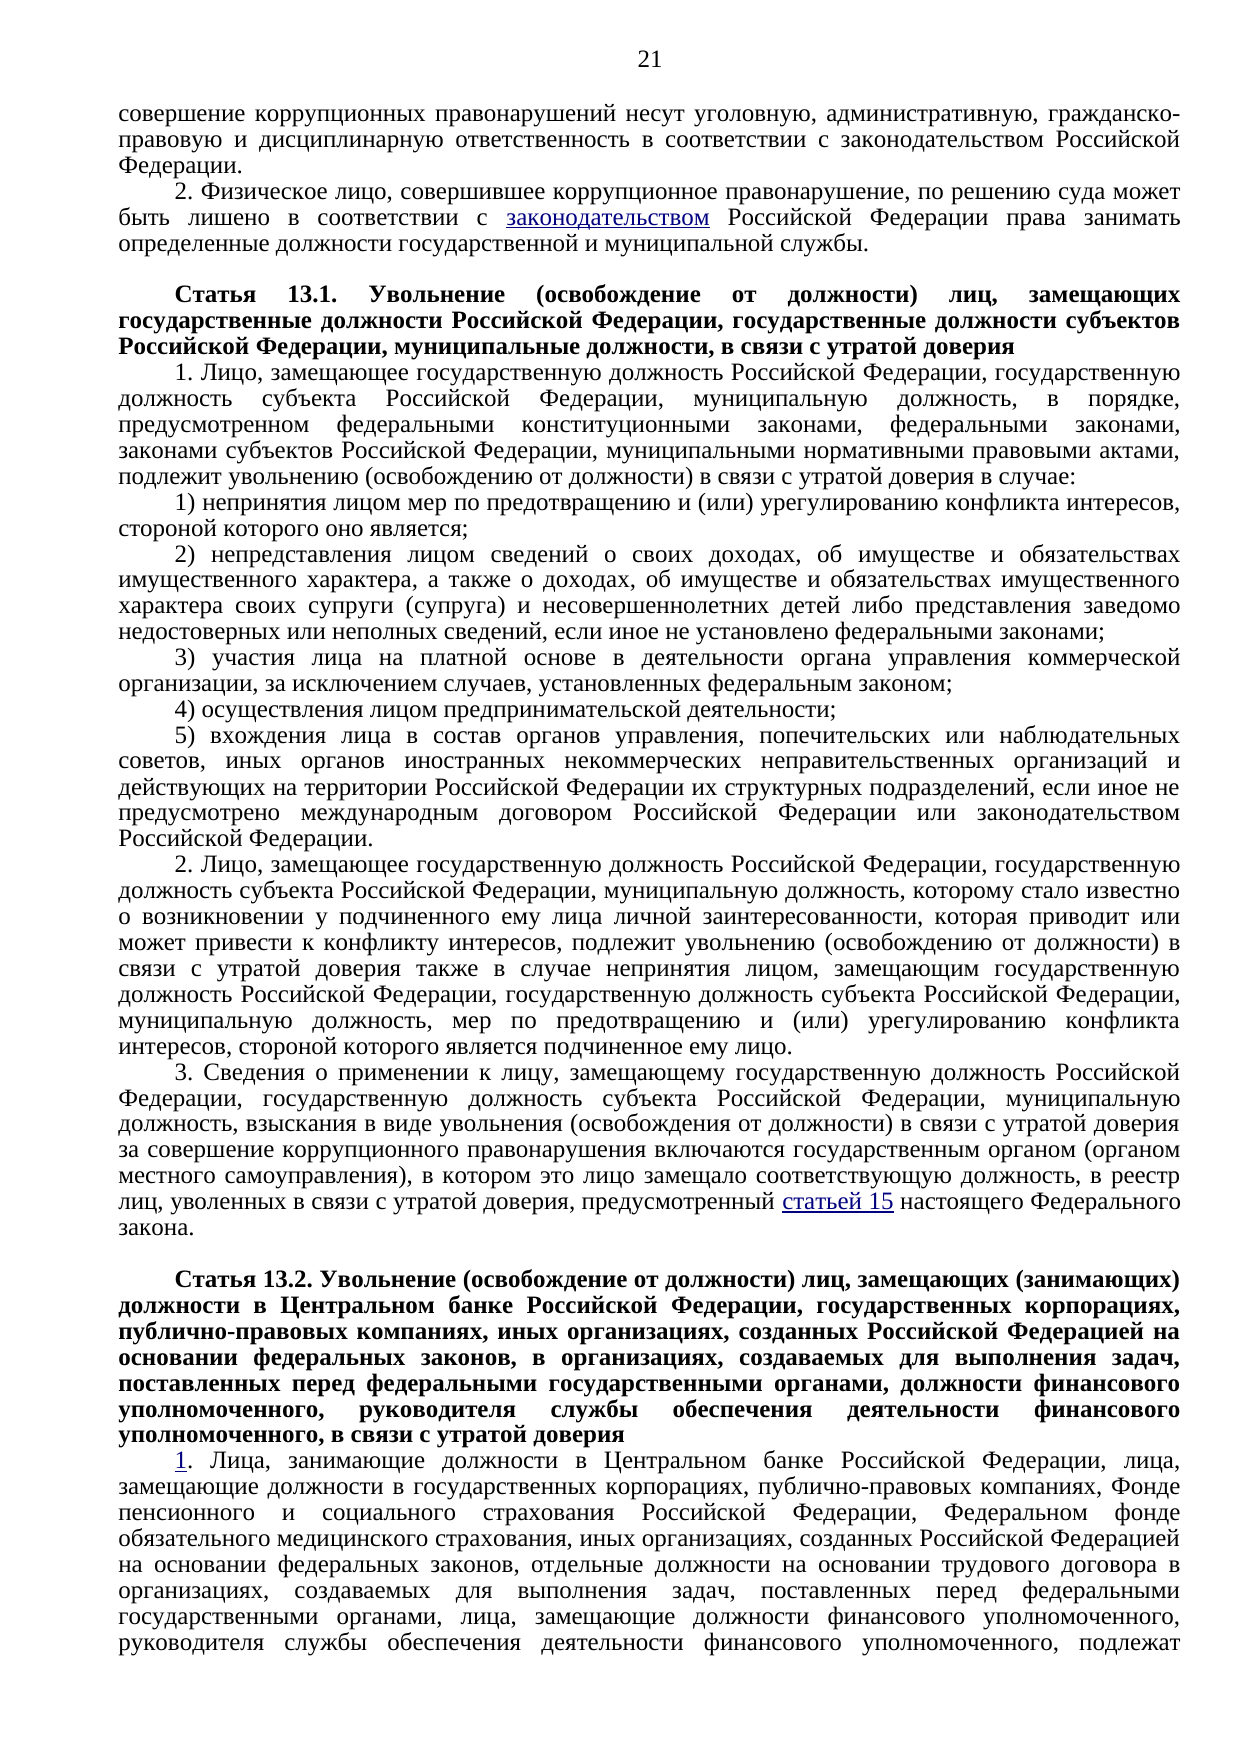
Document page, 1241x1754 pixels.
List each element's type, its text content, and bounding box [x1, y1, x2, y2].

text 1. Лица, занимающие должности в Центральном банке Российской Федерации, лица, замещающие должности в государственных корпорациях, публично-правовых компаниях, Фонде пенсионного и социального страхования Российской Федерации, Федеральном фонде обязательного медицинского страхования, иных организациях, созданных Российской Федерацией на основании федеральных законов, отдельные должности на основании трудового договора в организациях, создаваемых для выполнения задач, поставленных перед федеральными государственными органами, лица, замещающие должности финансового уполномоченного, руководителя службы обеспечения деятельности финансового уполномоченного, подлежат [118, 1448, 1181, 1656]
text 4) осуществления лицом предпринимательской деятельности; [118, 697, 1181, 723]
text 3) участия лица на платной основе в деятельности органа управления коммерческой организации, за исключением случаев, установленных федеральным законом; [118, 645, 1181, 697]
text 2. Лицо, замещающее государственную должность Российской Федерации, государственную должность субъекта Российской Федерации, муниципальную должность, которому стало известно о возникновении у подчиненного ему лица личной заинтересованности, которая приводит или может привести к конфликту интересов, подлежит увольнению (освобождению от должности) в связи с утратой доверия также в случае непринятия лицом, замещающим государственную должность Российской Федерации, государственную должность субъекта Российской Федерации, муниципальную должность, мер по предотвращению и (или) урегулированию конфликта интересов, стороной которого является подчиненное ему лицо. [118, 852, 1181, 1059]
text 1) непринятия лицом мер по предотвращению и (или) урегулированию конфликта интересов, стороной которого оно является; [118, 489, 1181, 541]
text 3. Сведения о применении к лицу, замещающему государственную должность Российской Федерации, государственную должность субъекта Российской Федерации, муниципальную должность, взыскания в виде увольнения (освобождения от должности) в связи с утратой доверия за совершение коррупционного правонарушения включаются государственным органом (органом местного самоуправления), в котором это лицо замещало соответствующую должность, в реестр лиц, уволенных в связи с утратой доверия, предусмотренный статьей 15 настоящего Федерального закона. [118, 1059, 1181, 1241]
text 2. Физическое лицо, совершившее коррупционное правонарушение, по решению суда может быть лишено в соответствии с законодательством Российской Федерации права занимать определенные должности государственной и муниципальной службы. [118, 179, 1181, 256]
text совершение коррупционных правонарушений несут уголовную, административную, гражданско-правовую и дисциплинарную ответственность в соответствии с законодательством Российской Федерации. [118, 101, 1181, 179]
text 1. Лицо, замещающее государственную должность Российской Федерации, государственную должность субъекта Российской Федерации, муниципальную должность, в порядке, предусмотренном федеральными конституционными законами, федеральными законами, законами субъектов Российской Федерации, муниципальными нормативными правовыми актами, подлежит увольнению (освобождению от должности) в связи с утратой доверия в случае: [118, 360, 1181, 489]
title Статья 13.1. Увольнение (освобождение от должности) лиц, замещающих государственные должности Российской Федерации, государственные должности субъектов Российской Федерации, муниципальные должности, в связи с утратой доверия [118, 282, 1181, 360]
text 5) вхождения лица в состав органов управления, попечительских или наблюдательных советов, иных органов иностранных некоммерческих неправительственных организаций и действующих на территории Российской Федерации их структурных подразделений, если иное не предусмотрено международным договором Российской Федерации или законодательством Российской Федерации. [118, 723, 1181, 852]
text 2) непредставления лицом сведений о своих доходах, об имуществе и обязательствах имущественного характера, а также о доходах, об имуществе и обязательствах имущественного характера своих супруги (супруга) и несовершеннолетних детей либо представления заведомо недостоверных или неполных сведений, если иное не установлено федеральными законами; [118, 541, 1181, 645]
title Статья 13.2. Увольнение (освобождение от должности) лиц, замещающих (занимающих) должности в Центральном банке Российской Федерации, государственных корпорациях, публично-правовых компаниях, иных организациях, созданных Российской Федерацией на основании федеральных законов, в организациях, создаваемых для выполнения задач, поставленных перед федеральными государственными органами, должности финансового уполномоченного, руководителя службы обеспечения деятельности финансового уполномоченного, в связи с утратой доверия [118, 1267, 1181, 1448]
